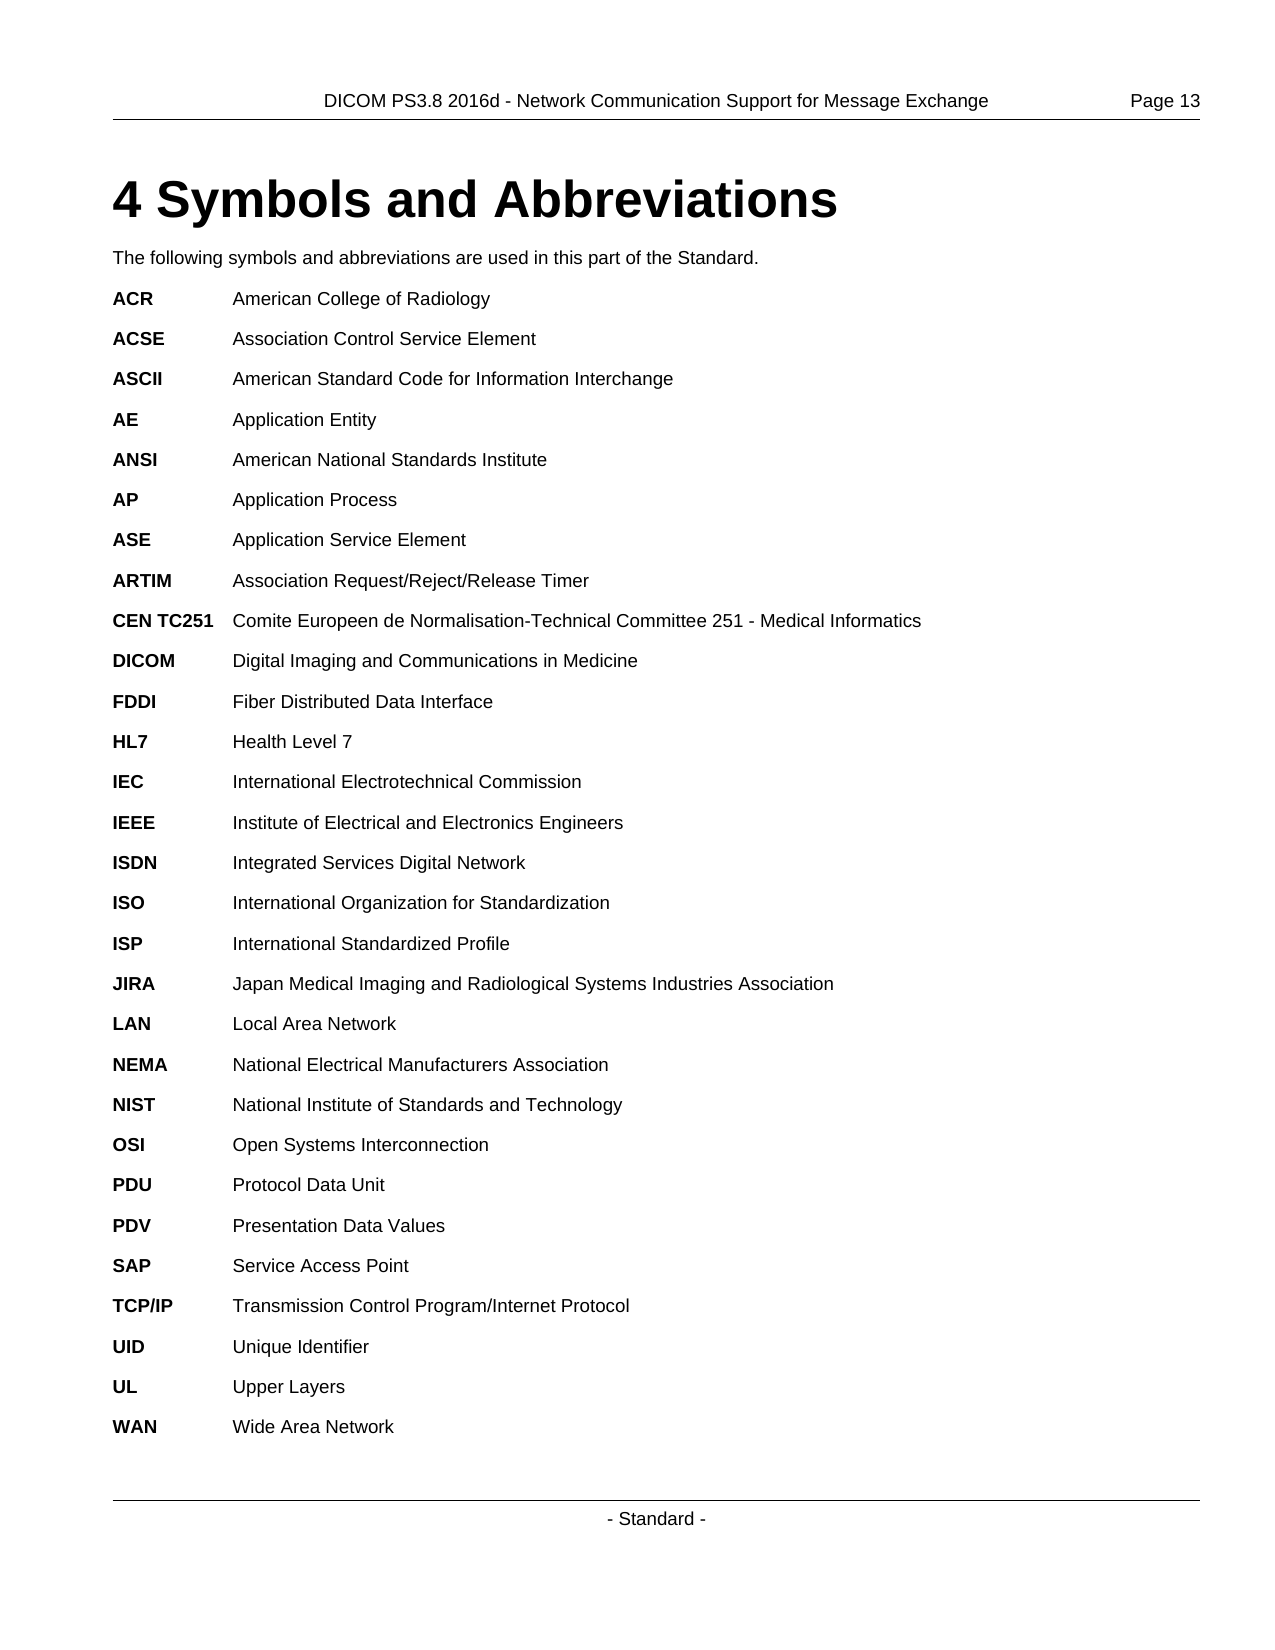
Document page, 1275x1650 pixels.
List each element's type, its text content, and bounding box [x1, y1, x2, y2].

text CEN TC251 Comite Europeen de Normalisation-Technical Committee 251 - Medical Informatics [112, 610, 1200, 631]
text UL Upper Layers [112, 1376, 1200, 1397]
text AP Application Process [112, 489, 1200, 511]
text PDV Presentation Data Values [112, 1214, 1200, 1236]
text IEC International Electrotechnical Commission [112, 771, 1200, 793]
text HL7 Health Level 7 [112, 731, 1200, 752]
text ISP International Standardized Profile [112, 932, 1200, 954]
text ANSI American National Standards Institute [112, 449, 1200, 470]
text ACSE Association Control Service Element [112, 328, 1200, 349]
text ASCII American Standard Code for Information Interchange [112, 368, 1200, 389]
text FDDI Fiber Distributed Data Interface [112, 691, 1200, 712]
text The following symbols and abbreviations are used in this part of the Standard. [112, 247, 1200, 269]
text ISDN Integrated Services Digital Network [112, 852, 1200, 873]
text IEEE Institute of Electrical and Electronics Engineers [112, 811, 1200, 833]
text 4 Symbols and Abbreviations [112, 169, 1200, 228]
text SAP Service Access Point [112, 1255, 1200, 1276]
text UID Unique Identifier [112, 1336, 1200, 1357]
text OSI Open Systems Interconnection [112, 1134, 1200, 1156]
text NEMA National Electrical Manufacturers Association [112, 1053, 1200, 1075]
text TCP/IP Transmission Control Program/Internet Protocol [112, 1295, 1200, 1317]
text ACR American College of Radiology [112, 287, 1200, 309]
text ASE Application Service Element [112, 529, 1200, 551]
text WAN Wide Area Network [112, 1416, 1200, 1438]
text JIRA Japan Medical Imaging and Radiological Systems Industries Association [112, 973, 1200, 994]
text DICOM Digital Imaging and Communications in Medicine [112, 650, 1200, 672]
text ISO International Organization for Standardization [112, 892, 1200, 914]
text ARTIM Association Request/Reject/Release Timer [112, 569, 1200, 591]
text AE Application Entity [112, 408, 1200, 430]
text PDU Protocol Data Unit [112, 1174, 1200, 1196]
text NIST National Institute of Standards and Technology [112, 1094, 1200, 1115]
text LAN Local Area Network [112, 1013, 1200, 1034]
